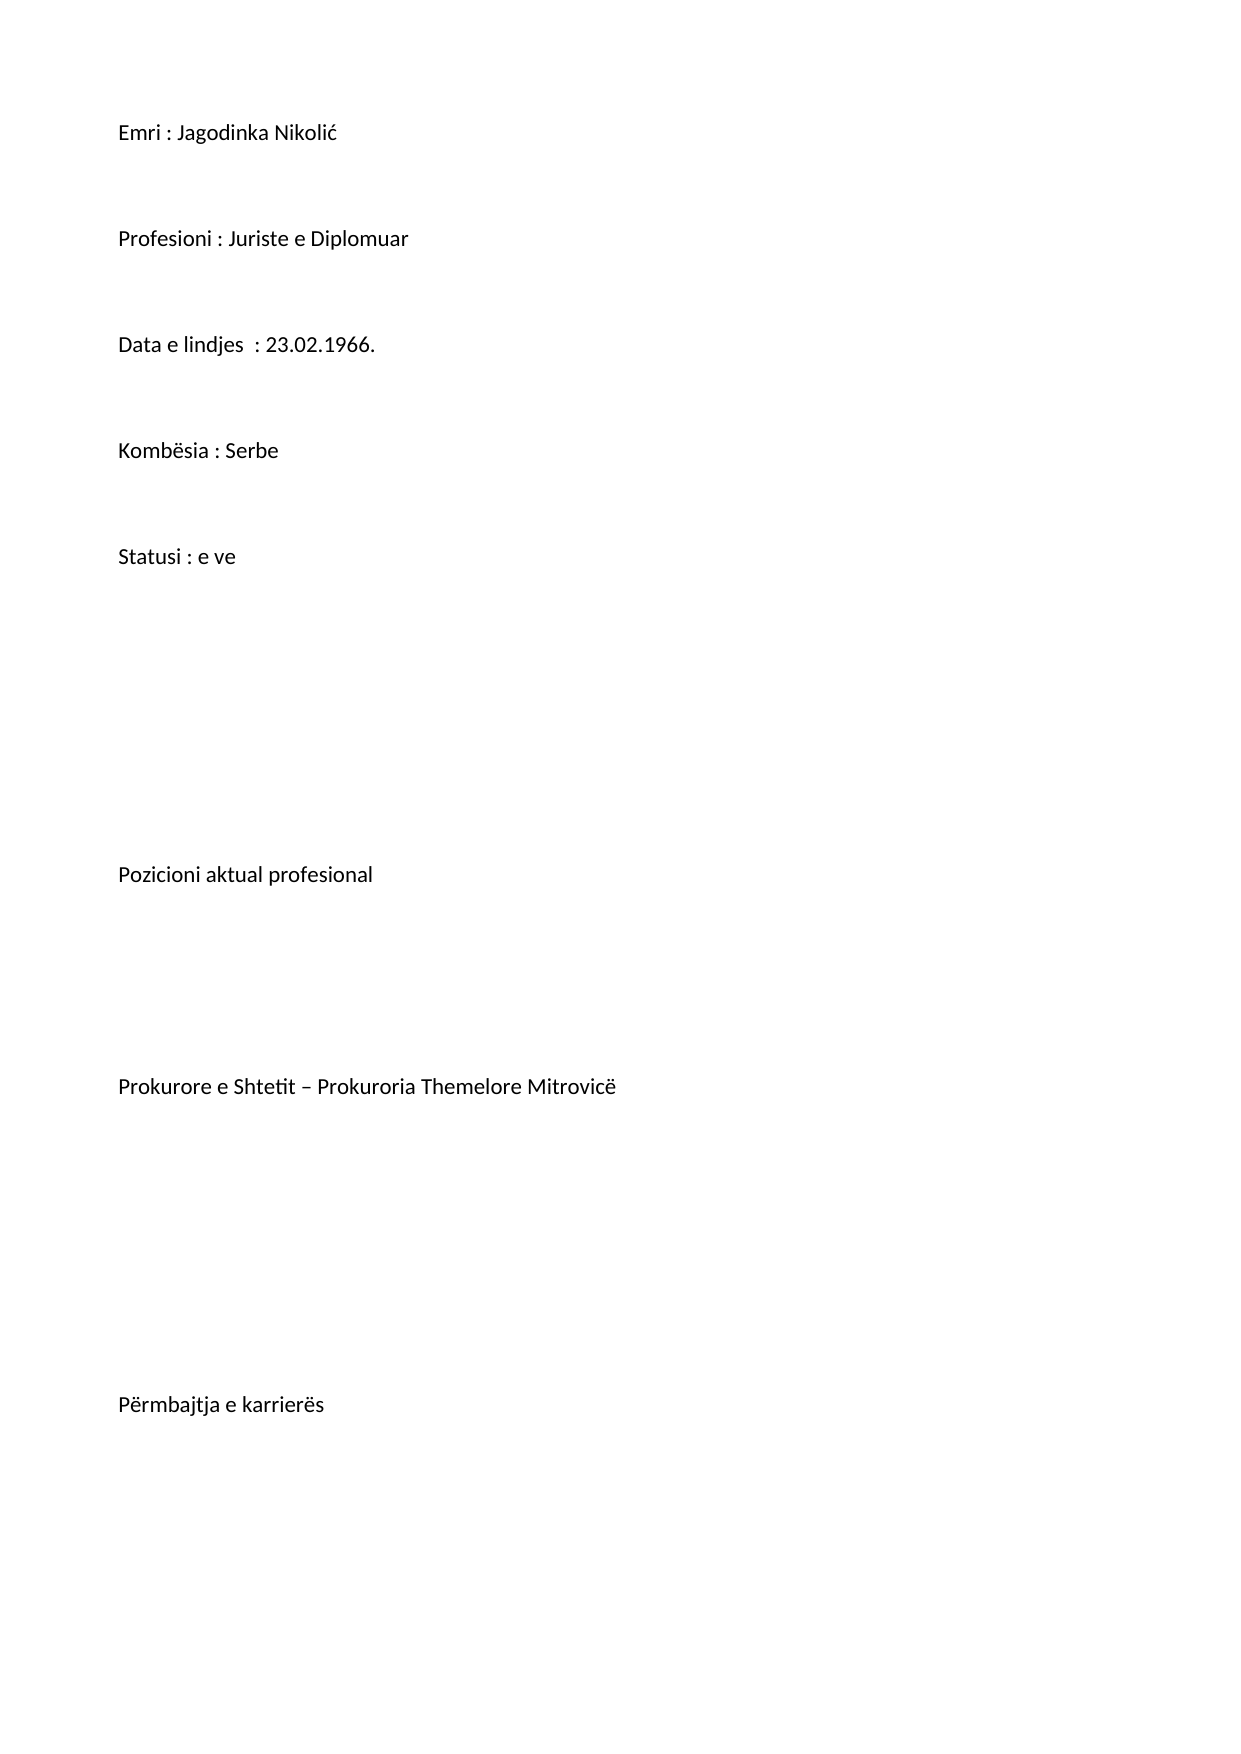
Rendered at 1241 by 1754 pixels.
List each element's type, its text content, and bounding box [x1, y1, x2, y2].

text Data e lindjes : 23.02.1966. [118, 330, 1122, 358]
text Prokurore e Shtetit – Prokuroria Themelore Mitrovicë [118, 1072, 1122, 1101]
text Profesioni : Juriste e Diplomuar [118, 224, 1122, 252]
text Përmbajtja e karrierës [118, 1391, 1122, 1419]
text Kombësia : Serbe [118, 436, 1122, 464]
text Statusi : e ve [118, 542, 1122, 570]
text Emri : Jagodinka Nikolić [118, 118, 1122, 146]
text Pozicioni aktual profesional [118, 860, 1122, 888]
